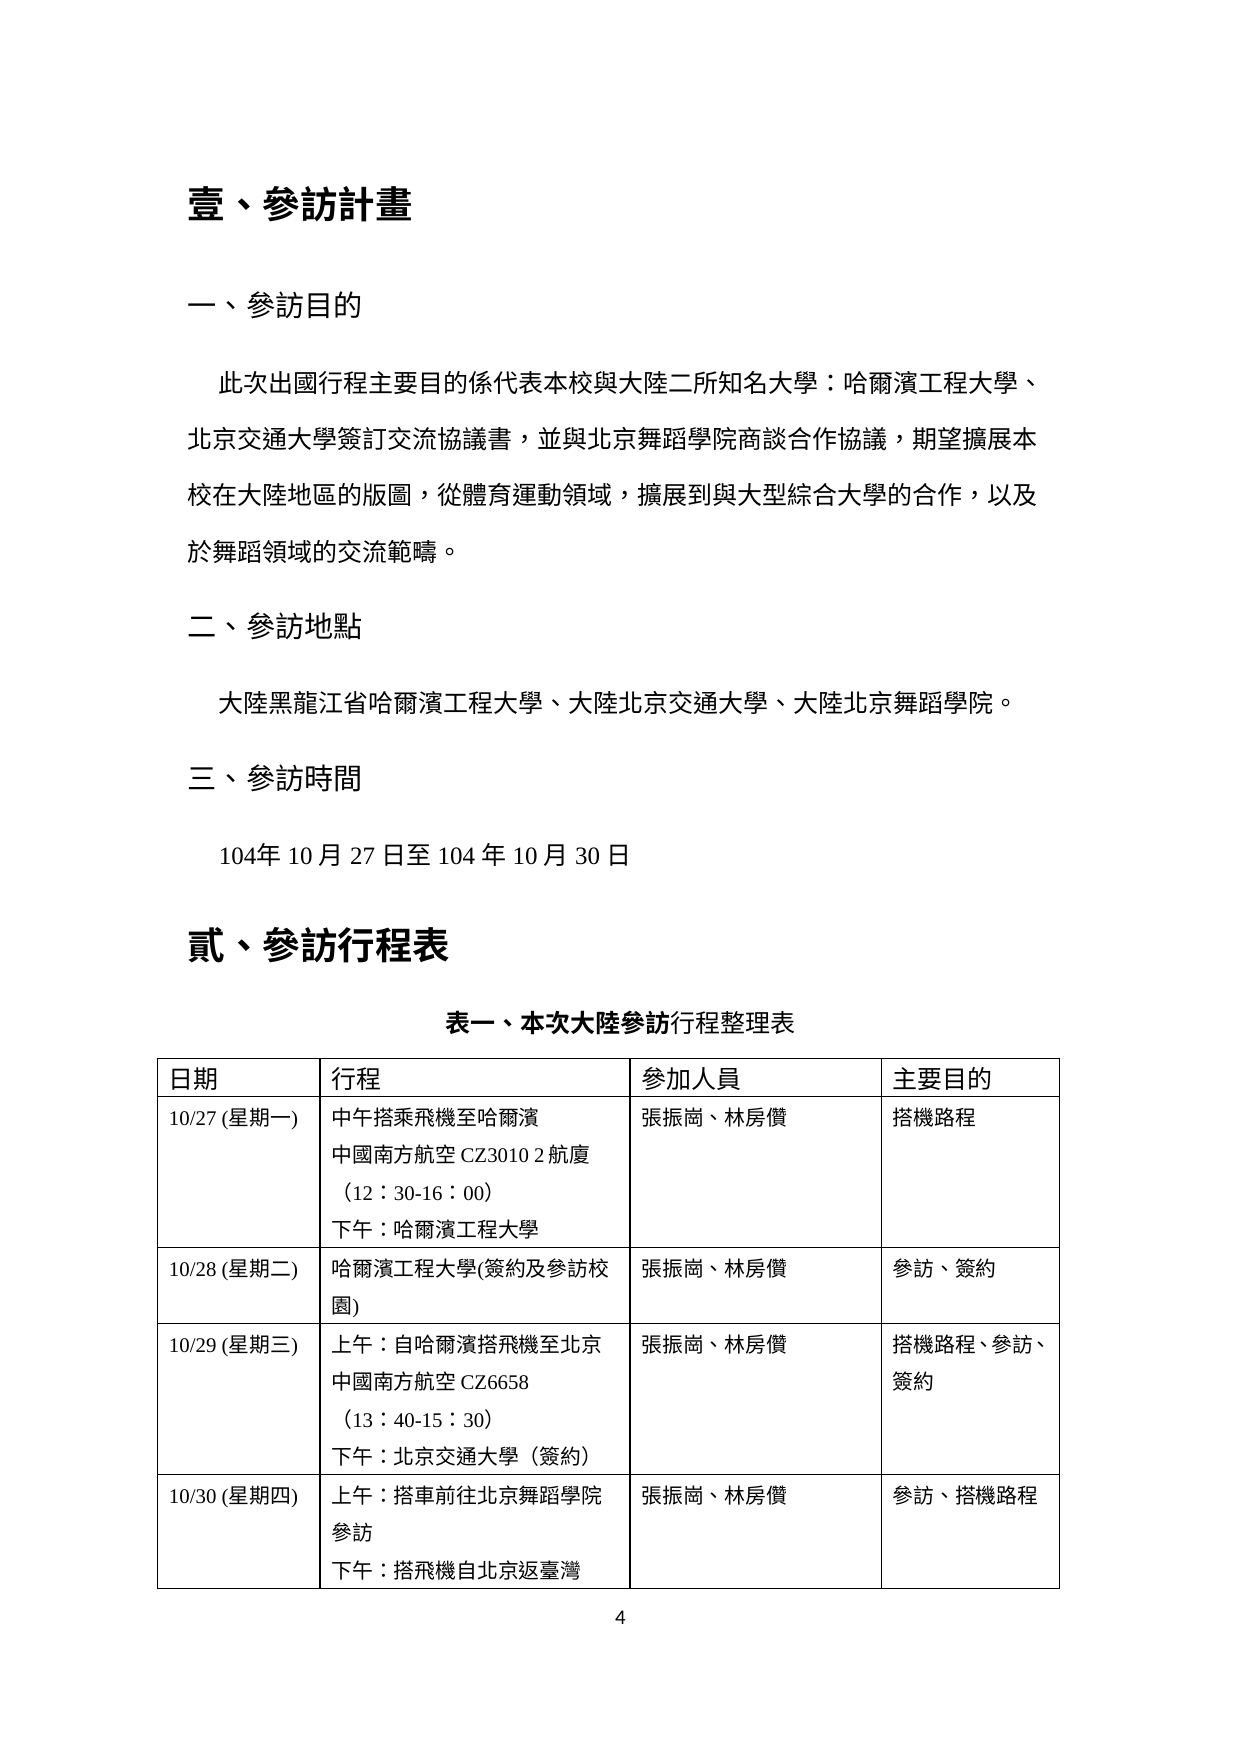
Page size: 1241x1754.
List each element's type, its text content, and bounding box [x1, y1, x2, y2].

text 一、參訪目的 [187, 267, 1053, 342]
table_cell 中午搭乘飛機至哈爾濱 中國南方航空CZ3010 2航廈（12：30-16：00） 下午：哈爾濱工程大學 [321, 1097, 629, 1247]
text 二、參訪地點 [187, 587, 1053, 662]
table_cell 參訪、搭機路程 [882, 1475, 1059, 1588]
table_cell 張振崗、林房儹 [631, 1097, 881, 1247]
table_header 主要目的 [882, 1059, 1059, 1096]
table_cell 張振崗、林房儹 [631, 1324, 881, 1474]
table_cell 張振崗、林房儹 [631, 1475, 881, 1588]
text 大陸黑龍江省哈爾濱工程大學、大陸北京交通大學、大陸北京舞蹈學院。 [187, 683, 1053, 721]
table_cell 張振崗、林房儹 [631, 1248, 881, 1323]
table_cell 搭機路程 [882, 1097, 1059, 1247]
table_header 行程 [321, 1059, 629, 1096]
text 表一、本次大陸參訪行程整理表 [187, 1003, 1053, 1039]
table_cell 上午：搭車前往北京舞蹈學院參訪 下午：搭飛機自北京返臺灣 [321, 1475, 629, 1588]
text 三、參訪時間 [187, 739, 1053, 814]
table_cell 上午：自哈爾濱搭飛機至北京 中國南方航空CZ6658 （13：40-15：30） 下午：北京交通大學（簽約） [321, 1324, 629, 1474]
subtitle 貳、參訪行程表 [187, 916, 1053, 970]
table_cell 10/30 (星期四) [158, 1475, 319, 1588]
table_cell 10/29 (星期三) [158, 1324, 319, 1474]
text 104年 10 月 27 日至 104 年 10 月 30 日 [187, 835, 1053, 872]
table_cell 參訪、簽約 [882, 1248, 1059, 1323]
table_cell 10/27 (星期一) [158, 1097, 319, 1247]
table_cell 10/28 (星期二) [158, 1248, 319, 1323]
table_header 日期 [158, 1059, 319, 1096]
table_header 參加人員 [631, 1059, 881, 1096]
text 壹、參訪計畫 [187, 164, 1053, 239]
table_cell 哈爾濱工程大學(簽約及參訪校園) [321, 1248, 629, 1323]
table_cell 搭機路程、參訪、簽約 [882, 1324, 1059, 1474]
text 此次出國行程主要目的係代表本校與大陸二所知名大學：哈爾濱工程大學、北京交通大學簽訂交流協議書，並與北京舞蹈學院商談合作協議，期望擴展本校在大陸地區的版圖，從體育運動領域，擴展到與大型綜合大學的合作，以及於舞蹈領域的交流範疇。 [187, 363, 1053, 569]
